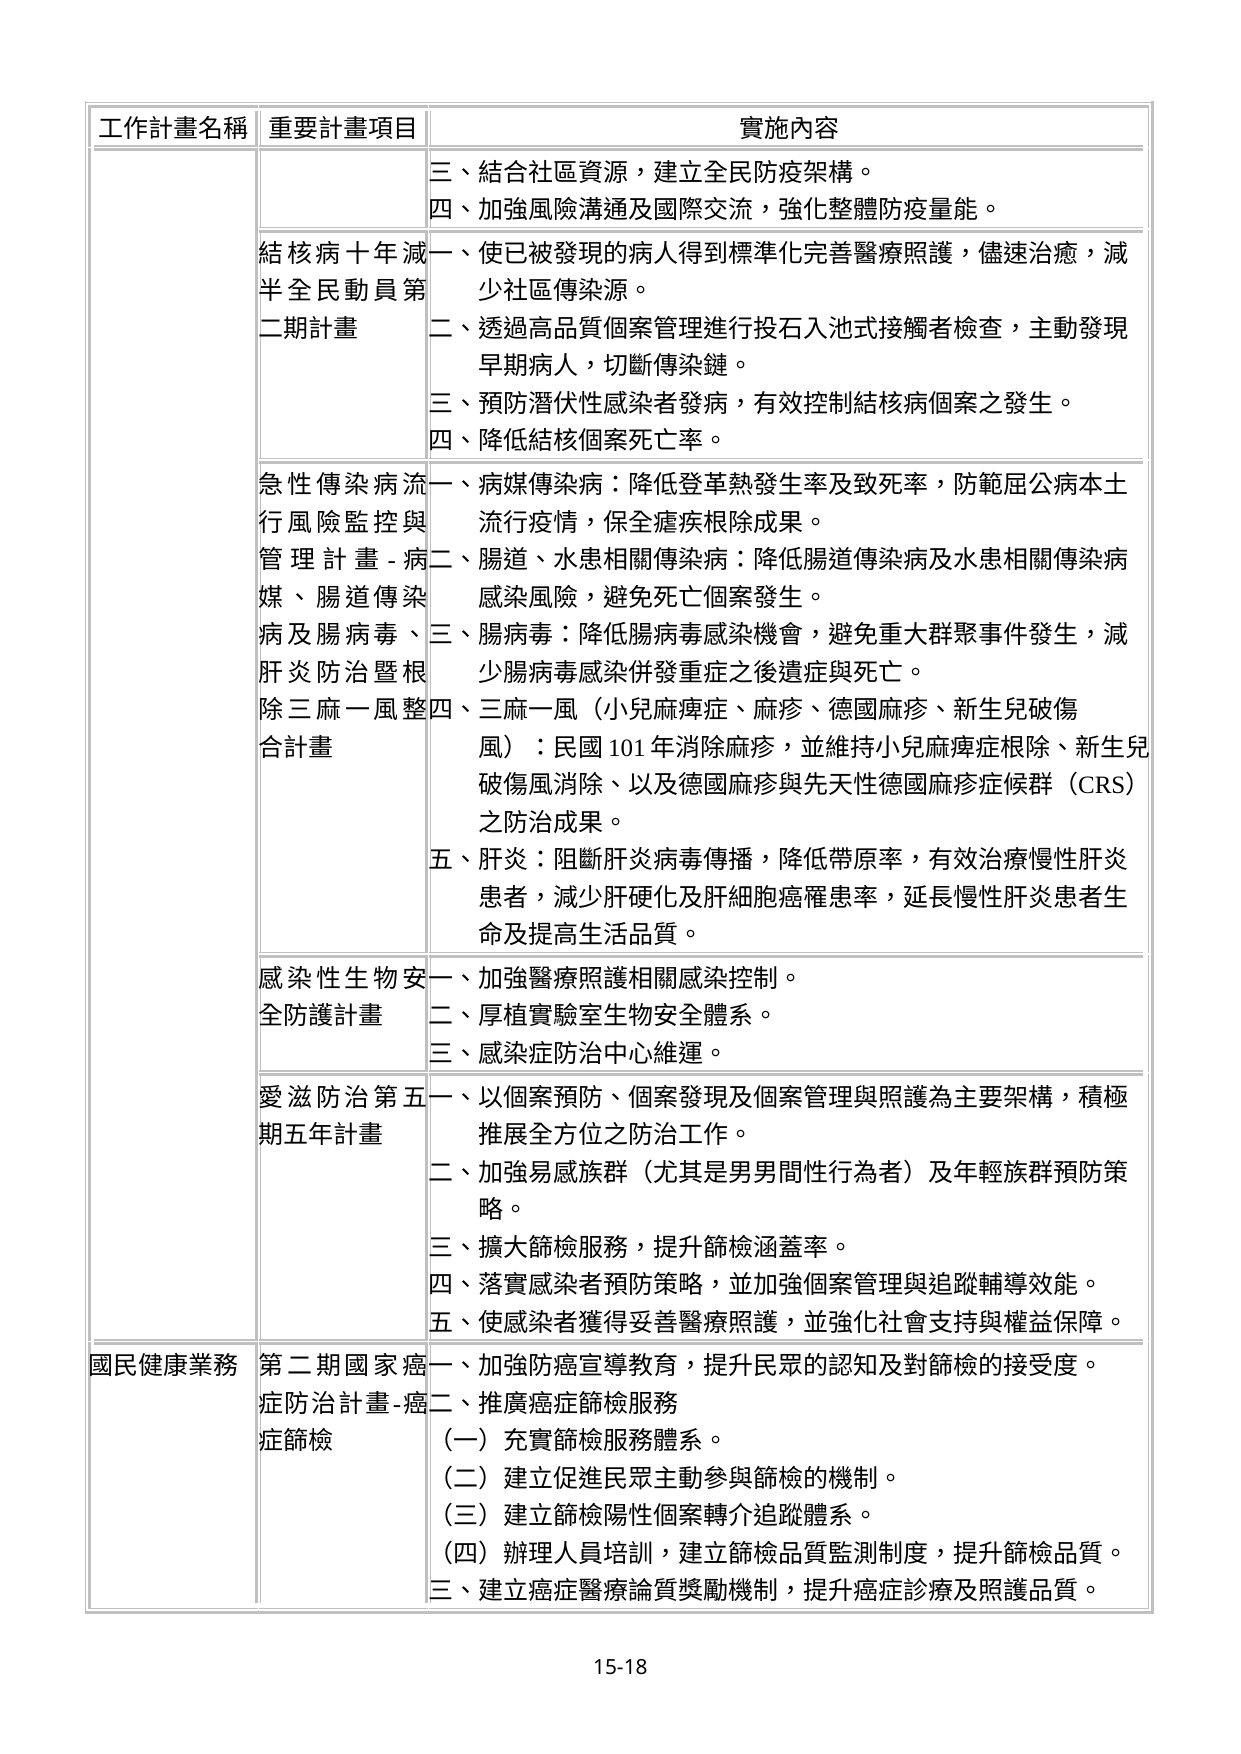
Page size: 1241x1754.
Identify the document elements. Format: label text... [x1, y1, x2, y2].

table_cell 三、結合社區資源，建立全民防疫架構。 四、加強風險溝通及國際交流，強化整體防疫量能。 [428, 145, 1151, 226]
table_header 工作計畫名稱 [91, 108, 258, 145]
table_header 實施內容 [428, 103, 1151, 145]
table_cell 急性傳染病流行風險監控與管理計畫-病媒、腸道傳染病及腸病毒、肝炎防治暨根除三麻一風整合計畫 [261, 464, 425, 951]
table_cell 愛滋防治第五期五年計畫 [261, 1076, 425, 1339]
table_cell 一、加強防癌宣導教育，提升民眾的認知及對篩檢的接受度。 二、推廣癌症篩檢服務 （一）充實篩檢服務體系。 （二）建立促進民眾主動參與篩檢的機制。 （三）建立篩檢陽性個案轉介追蹤體系。 （四）辦理人員培訓，建立篩檢品質監測制度，提升篩檢品質。 三、建立癌症醫療論質獎勵機制，提升癌症診療及照護品質。 [428, 1339, 1151, 1608]
table_cell 第二期國家癌症防治計畫-癌症篩檢 [258, 1339, 428, 1608]
table_cell 一、使已被發現的病人得到標準化完善醫療照護，儘速治癒，減少社區傳染源。 二、透過高品質個案管理進行投石入池式接觸者檢查，主動發現早期病人，切斷傳染鏈。 三、預防潛伏性感染者發病，有效控制結核病個案之發生。 四、降低結核個案死亡率。 [428, 226, 1151, 458]
table_cell 一、以個案預防、個案發現及個案管理與照護為主要架構，積極推展全方位之防治工作。 二、加強易感族群（尤其是男男間性行為者）及年輕族群預防策略。 三、擴大篩檢服務，提升篩檢涵蓋率。 四、落實感染者預防策略，並加強個案管理與追蹤輔導效能。 五、使感染者獲得妥善醫療照護，並強化社會支持與權益保障。 [428, 1070, 1151, 1339]
table_cell 感染性生物安全防護計畫 [261, 958, 425, 1070]
table_header 重要計畫項目 [258, 103, 428, 145]
table_cell 國民健康業務 [88, 1339, 258, 1608]
table_cell 一、加強醫療照護相關感染控制。 二、厚植實驗室生物安全體系。 三、感染症防治中心維運。 [428, 951, 1151, 1070]
table_cell [261, 151, 425, 226]
table_cell 結核病十年減半全民動員第二期計畫 [261, 233, 425, 458]
table_cell 一、病媒傳染病：降低登革熱發生率及致死率，防範屈公病本土流行疫情，保全瘧疾根除成果。 二、腸道、水患相關傳染病：降低腸道傳染病及水患相關傳染病感染風險，避免死亡個案發生。 三、腸病毒：降低腸病毒感染機會，避免重大群聚事件發生，減少腸病毒感染併發重症之後遺症與死亡。 四、三麻一風（小兒麻痺症、麻疹、德國麻疹、新生兒破傷風）：民國101年消除麻疹，並維持小兒麻痺症根除、新生兒破傷風消除、以及德國麻疹與先天性德國麻疹症候群（CRS）之防治成果。 五、肝炎：阻斷肝炎病毒傳播，降低帶原率，有效治療慢性肝炎患者，減少肝硬化及肝細胞癌罹患率，延長慢性肝炎患者生命及提高生活品質。 [428, 458, 1151, 951]
